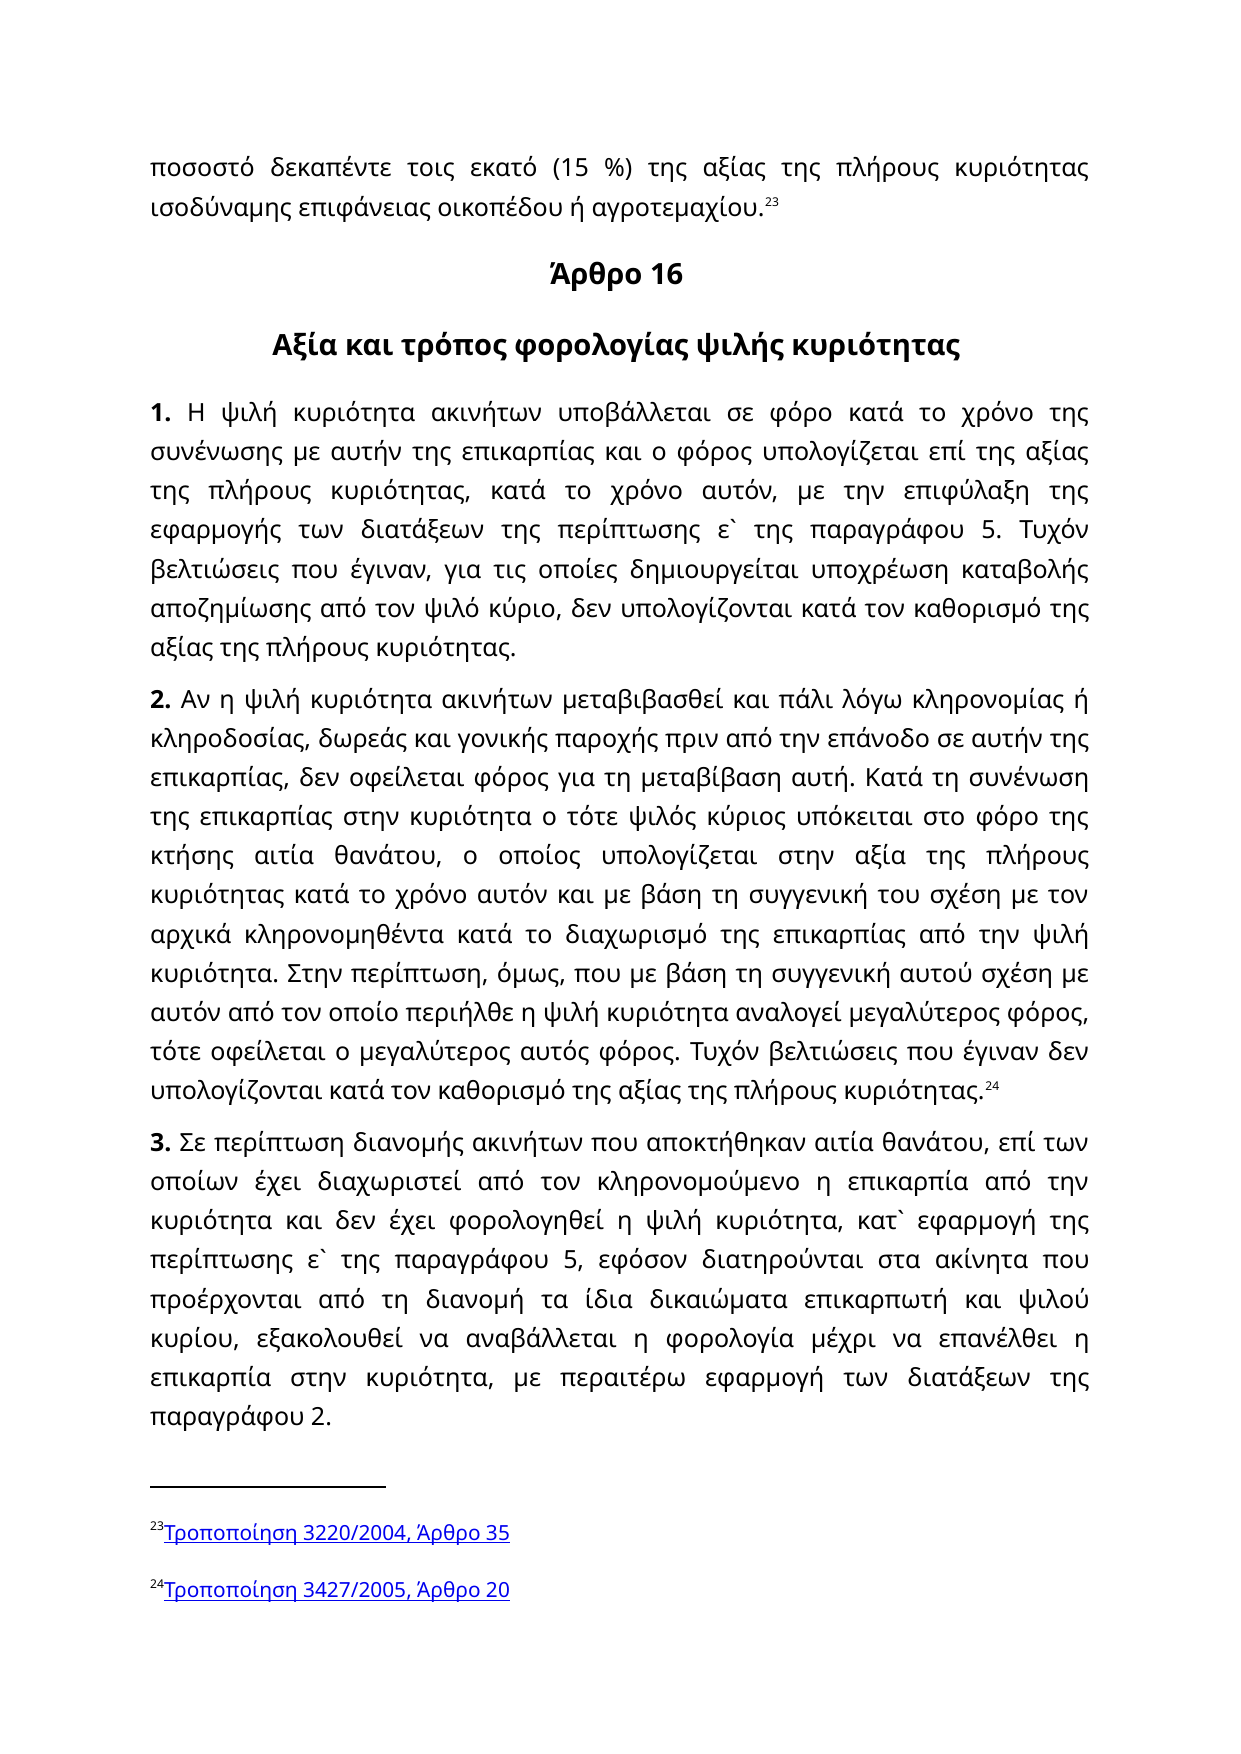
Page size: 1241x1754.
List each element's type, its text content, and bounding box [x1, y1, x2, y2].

text 1. Η ψιλή κυριότητα ακινήτων υποβάλλεται σε φόρο κατά το χρόνο της συνένωσης με αυτήν της επικαρπίας και ο φόρος υπολογίζεται επί της αξίας της πλήρους κυριότητας, κατά το χρόνο αυτόν, με την επιφύλαξη της εφαρμογής των διατάξεων της περίπτωσης ε` της παραγράφου 5. Τυχόν βελτιώσεις που έγιναν, για τις οποίες δημιουργείται υποχρέωση καταβολής αποζημίωσης από τον ψιλό κύριο, δεν υπολογίζονται κατά τον καθορισμό της αξίας της πλήρους κυριότητας. [150, 394, 1090, 664]
text ποσοστό δεκαπέντε τοις εκατό (15 %) της αξίας της πλήρους κυριότητας ισοδύναμης επιφάνειας οικοπέδου ή αγροτεμαχίου. [150, 150, 1090, 223]
text Τροποποίηση 3220/2004, Άρθρο 35 [150, 1518, 1090, 1546]
subtitle Αξία και τρόπος φορολογίας ψιλής κυριότητας [150, 324, 1090, 364]
text 3. Σε περίπτωση διανομής ακινήτων που αποκτήθηκαν αιτία θανάτου, επί των οποίων έχει διαχωριστεί από τον κληρονομούμενο η επικαρπία από την κυριότητα και δεν έχει φορολογηθεί η ψιλή κυριότητα, κατ` εφαρμογή της περίπτωσης ε` της παραγράφου 5, εφόσον διατηρούνται στα ακίνητα που προέρχονται από τη διανομή τα ίδια δικαιώματα επικαρπωτή και ψιλού κυρίου, εξακολουθεί να αναβάλλεται η φορολογία μέχρι να επανέλθει η επικαρπία στην κυριότητα, με περαιτέρω εφαρμογή των διατάξεων της παραγράφου 2. [150, 1124, 1090, 1433]
text Τροποποίηση 3427/2005, Άρθρο 20 [150, 1576, 1090, 1604]
subtitle Άρθρο 16 [150, 253, 1090, 293]
text 2. Αν η ψιλή κυριότητα ακινήτων μεταβιβασθεί και πάλι λόγω κληρονομίας ή κληροδοσίας, δωρεάς και γονικής παροχής πριν από την επάνοδο σε αυτήν της επικαρπίας, δεν οφείλεται φόρος για τη μεταβίβαση αυτή. Κατά τη συνένωση της επικαρπίας στην κυριότητα ο τότε ψιλός κύριος υπόκειται στο φόρο της κτήσης αιτία θανάτου, ο οποίος υπολογίζεται στην αξία της πλήρους κυριότητας κατά το χρόνο αυτόν και με βάση τη συγγενική του σχέση με τον αρχικά κληρονομηθέντα κατά το διαχωρισμό της επικαρπίας από την ψιλή κυριότητα. Στην περίπτωση, όμως, που με βάση τη συγγενική αυτού σχέση με αυτόν από τον οποίο περιήλθε η ψιλή κυριότητα αναλογεί μεγαλύτερος φόρος, τότε οφείλεται ο μεγαλύτερος αυτός φόρος. Τυχόν βελτιώσεις που έγιναν δεν υπολογίζονται κατά τον καθορισμό της αξίας της πλήρους κυριότητας. [150, 681, 1090, 1107]
